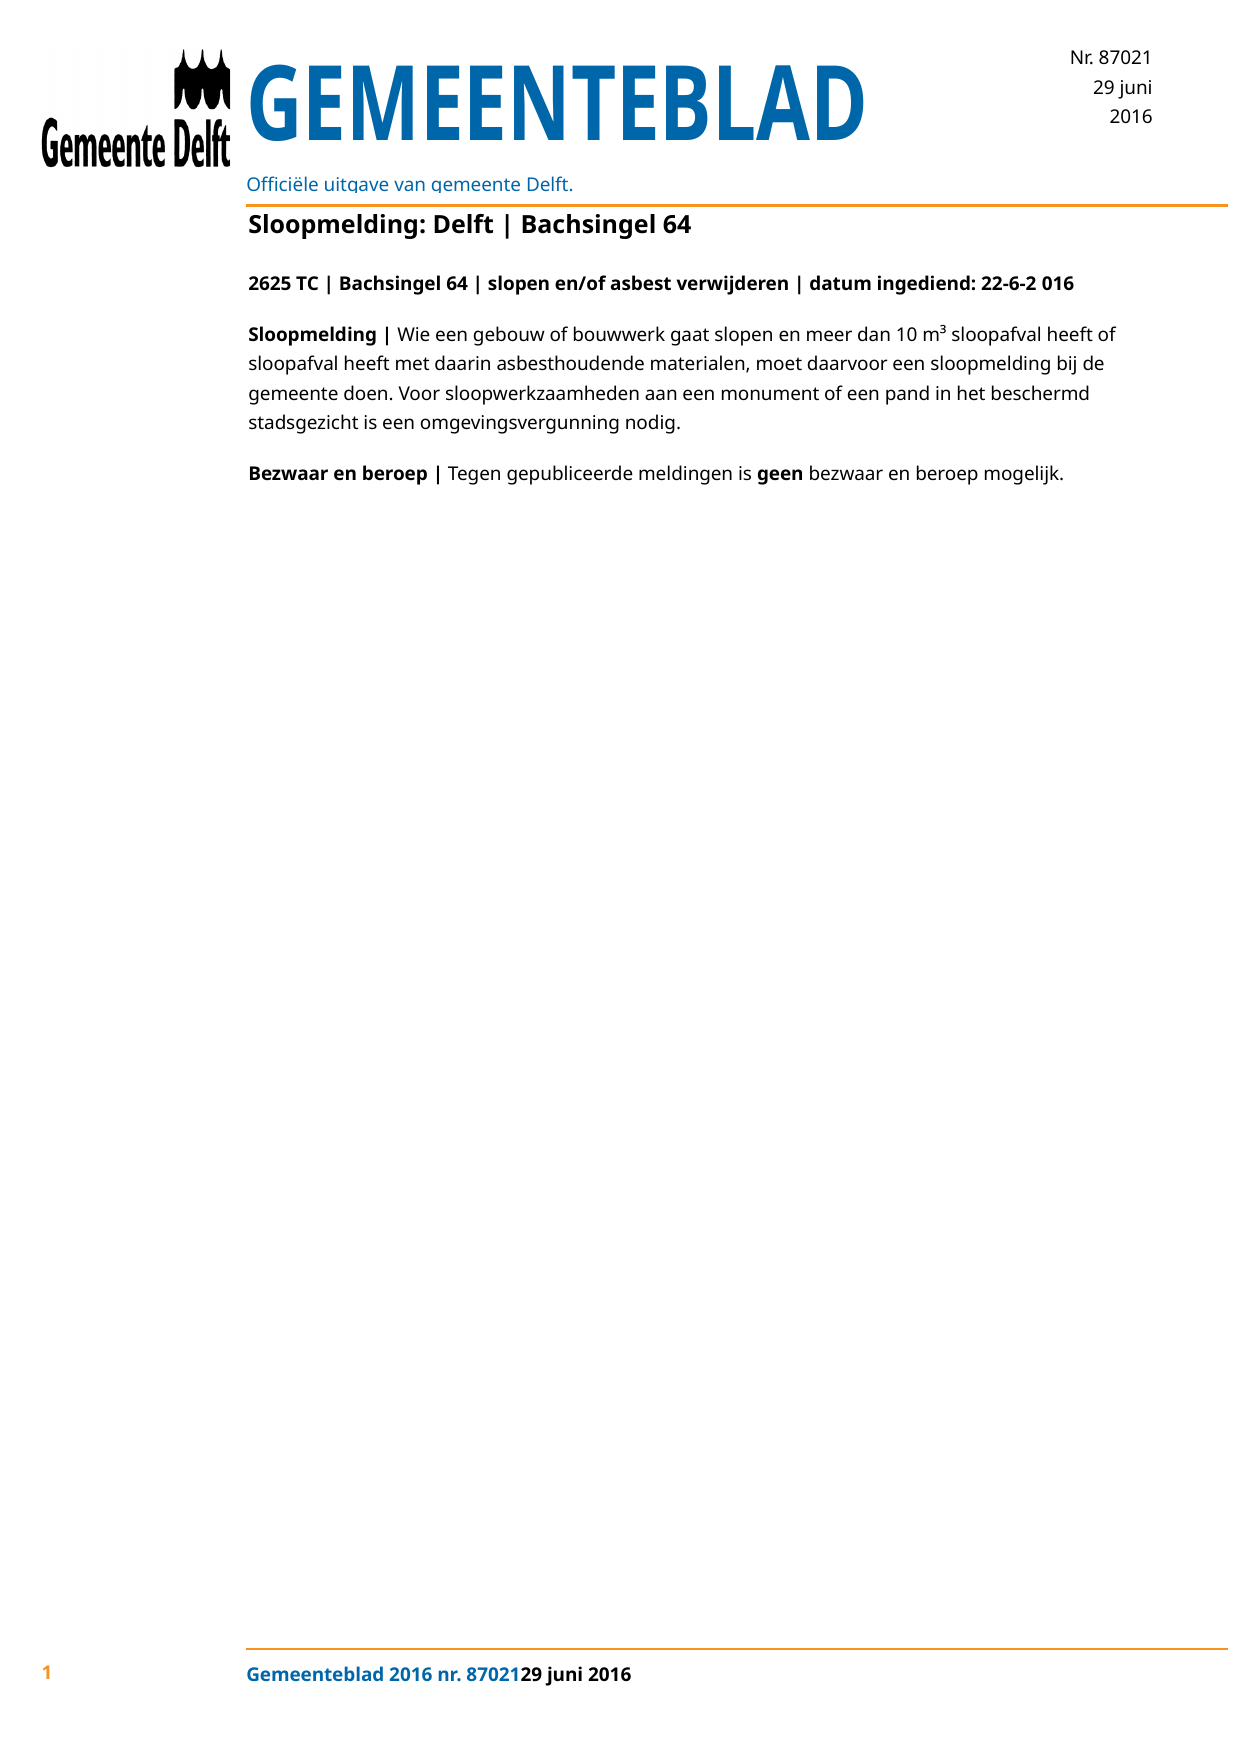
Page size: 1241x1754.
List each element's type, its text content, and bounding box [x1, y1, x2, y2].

picture [41, 47, 231, 172]
text Sloopmelding | Wie een gebouw of bouwwerk gaat slopen en meer dan 10 m³ sloopafval heeft of sloopafval heeft met daarin asbesthoudende materialen, moet daarvoor een sloopmelding bij de gemeente doen. Voor sloopwerkzaamheden aan een monument of een pand in het beschermd stadsgezicht is een omgevingsvergunning nodig. [248, 321, 1152, 435]
text Bezwaar en beroep | Tegen gepubliceerde meldingen is geen bezwaar en beroep mogelijk. [248, 460, 1152, 486]
text Sloopmelding: Delft | Bachsingel 64 [248, 207, 1152, 241]
text 2625 TC | Bachsingel 64 | slopen en/of asbest verwijderen | datum ingediend: 22-6-2 016 [248, 270, 1152, 296]
